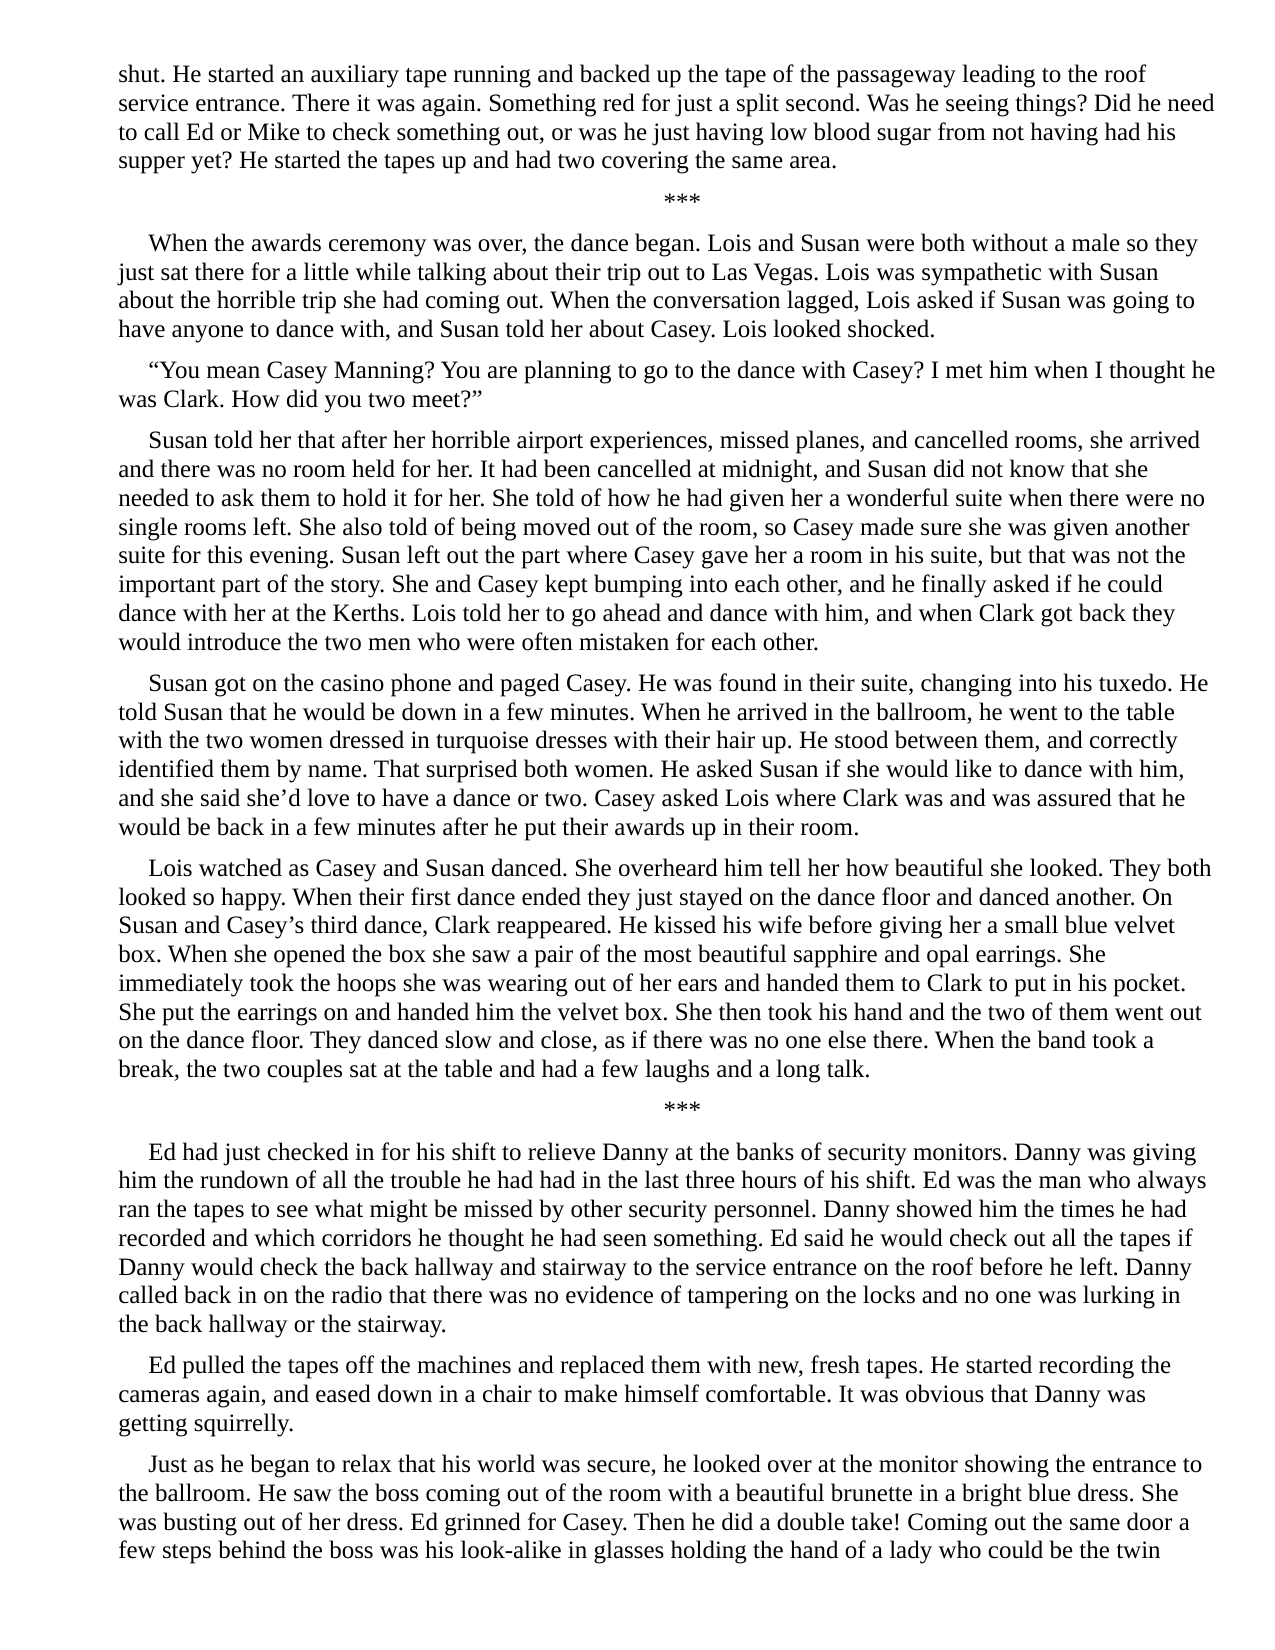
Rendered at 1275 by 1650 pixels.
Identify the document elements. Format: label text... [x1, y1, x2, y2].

text *** [118, 1095, 1216, 1124]
text “You mean Casey Manning? You are planning to go to the dance with Casey? I met him when I thought he was Clark. How did you two meet?” [118, 355, 1216, 413]
text Susan told her that after her horrible airport experiences, missed planes, and cancelled rooms, she arrived and there was no room held for her. It had been cancelled at midnight, and Susan did not know that she needed to ask them to hold it for her. She told of how he had given her a wonderful suite when there were no single rooms left. She also told of being moved out of the room, so Casey made sure she was given another suite for this evening. Susan left out the part where Casey gave her a room in his suite, but that was not the important part of the story. She and Casey kept bumping into each other, and he finally asked if he could dance with her at the Kerths. Lois told her to go ahead and dance with him, and when Clark got back they would introduce the two men who were often mistaken for each other. [118, 425, 1216, 655]
text Ed pulled the tapes off the machines and replaced them with new, fresh tapes. He started recording the cameras again, and eased down in a chair to make himself comfortable. It was obvious that Danny was getting squirrelly. [118, 1350, 1216, 1437]
text When the awards ceremony was over, the dance began. Lois and Susan were both without a male so they just sat there for a little while talking about their trip out to Las Vegas. Lois was sympathetic with Susan about the horrible trip she had coming out. When the conversation lagged, Lois asked if Susan was going to have anyone to dance with, and Susan told her about Casey. Lois looked shocked. [118, 228, 1216, 343]
text Susan got on the casino phone and paged Casey. He was found in their suite, changing into his tuxedo. He told Susan that he would be down in a few minutes. When he arrived in the ballroom, he went to the table with the two women dressed in turquoise dresses with their hair up. He stood between them, and correctly identified them by name. That surprised both women. He asked Susan if she would like to dance with him, and she said she’d love to have a dance or two. Casey asked Lois where Clark was and was assured that he would be back in a few minutes after he put their awards up in their room. [118, 668, 1216, 840]
text Lois watched as Casey and Susan danced. She overheard him tell her how beautiful she looked. They both looked so happy. When their first dance ended they just stayed on the dance floor and danced another. On Susan and Casey’s third dance, Clark reappeared. He kissed his wife before giving her a small blue velvet box. When she opened the box she saw a pair of the most beautiful sapphire and opal earrings. She immediately took the hoops she was wearing out of her ears and handed them to Clark to put in his pocket. She put the earrings on and handed him the velvet box. She then took his hand and the two of them went out on the dance floor. They danced slow and close, as if there was no one else there. When the band took a break, the two couples sat at the table and had a few laughs and a long talk. [118, 853, 1216, 1083]
text Ed had just checked in for his shift to relieve Danny at the banks of security monitors. Danny was giving him the rundown of all the trouble he had had in the last three hours of his shift. Ed was the man who always ran the tapes to see what might be missed by other security personnel. Danny showed him the times he had recorded and which corridors he thought he had seen something. Ed said he would check out all the tapes if Danny would check the back hallway and stairway to the service entrance on the roof before he left. Danny called back in on the radio that there was no evidence of tampering on the locks and no one was lurking in the back hallway or the stairway. [118, 1137, 1216, 1338]
text shut. He started an auxiliary tape running and backed up the tape of the passageway leading to the roof service entrance. There it was again. Something red for just a split second. Was he seeing things? Did he need to call Ed or Mike to check something out, or was he just having low blood sugar from not having had his supper yet? He started the tapes up and had two covering the same area. [118, 59, 1216, 174]
text *** [118, 187, 1216, 215]
text Just as he began to relax that his world was secure, he looked over at the monitor showing the entrance to the ballroom. He saw the boss coming out of the room with a beautiful brunette in a bright blue dress. She was busting out of her dress. Ed grinned for Casey. Then he did a double take! Coming out the same door a few steps behind the boss was his look-alike in glasses holding the hand of a lady who could be the twin [118, 1449, 1216, 1564]
